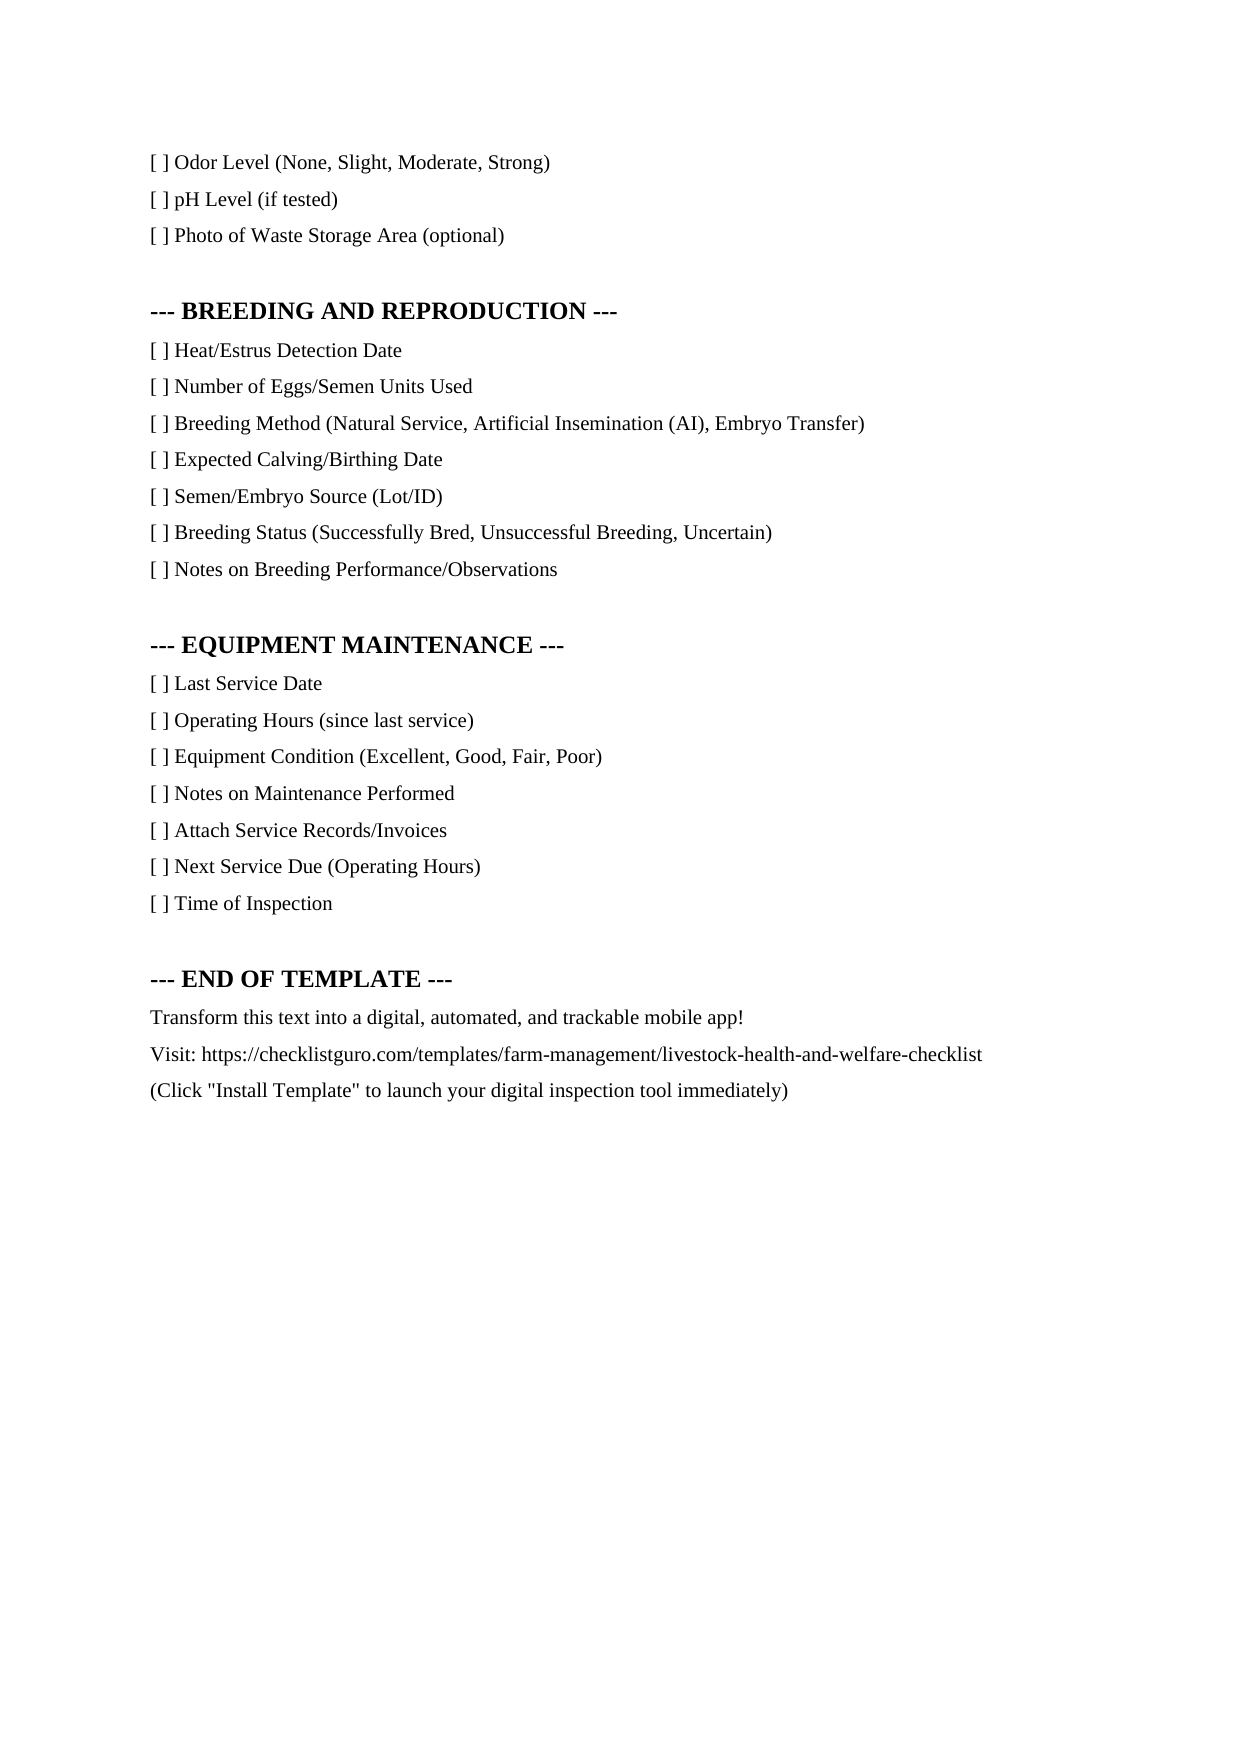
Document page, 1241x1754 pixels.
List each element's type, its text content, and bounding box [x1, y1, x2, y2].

text --- BREEDING AND REPRODUCTION --- [150, 296, 1090, 325]
text [ ] Operating Hours (since last service) [150, 708, 1090, 732]
text Visit: https://checklistguro.com/templates/farm-management/livestock-health-and-welfare-checklist [150, 1042, 1090, 1066]
text [ ] Heat/Estrus Detection Date [150, 337, 1090, 362]
text (Click "Install Template" to launch your digital inspection tool immediately) [150, 1078, 1090, 1102]
text [ ] Equipment Condition (Excellent, Good, Fair, Poor) [150, 744, 1090, 768]
text [ ] Notes on Maintenance Performed [150, 781, 1090, 805]
text [ ] Notes on Breeding Performance/Observations [150, 557, 1090, 581]
text [ ] Time of Inspection [150, 891, 1090, 915]
text [ ] Next Service Due (Operating Hours) [150, 854, 1090, 878]
text --- EQUIPMENT MAINTENANCE --- [150, 630, 1090, 659]
text [ ] Number of Eggs/Semen Units Used [150, 374, 1090, 398]
text [ ] Attach Service Records/Invoices [150, 817, 1090, 842]
text [ ] Expected Calving/Birthing Date [150, 447, 1090, 471]
text [ ] pH Level (if tested) [150, 187, 1090, 211]
text [ ] Semen/Embryo Source (Lot/ID) [150, 484, 1090, 508]
text [ ] Photo of Waste Storage Area (optional) [150, 223, 1090, 247]
text [ ] Breeding Status (Successfully Bred, Unsuccessful Breeding, Uncertain) [150, 520, 1090, 544]
text Transform this text into a digital, automated, and trackable mobile app! [150, 1005, 1090, 1029]
text [ ] Last Service Date [150, 671, 1090, 695]
text [ ] Odor Level (None, Slight, Moderate, Strong) [150, 150, 1090, 174]
text --- END OF TEMPLATE --- [150, 964, 1090, 992]
text [ ] Breeding Method (Natural Service, Artificial Insemination (AI), Embryo Transfer) [150, 411, 1090, 435]
